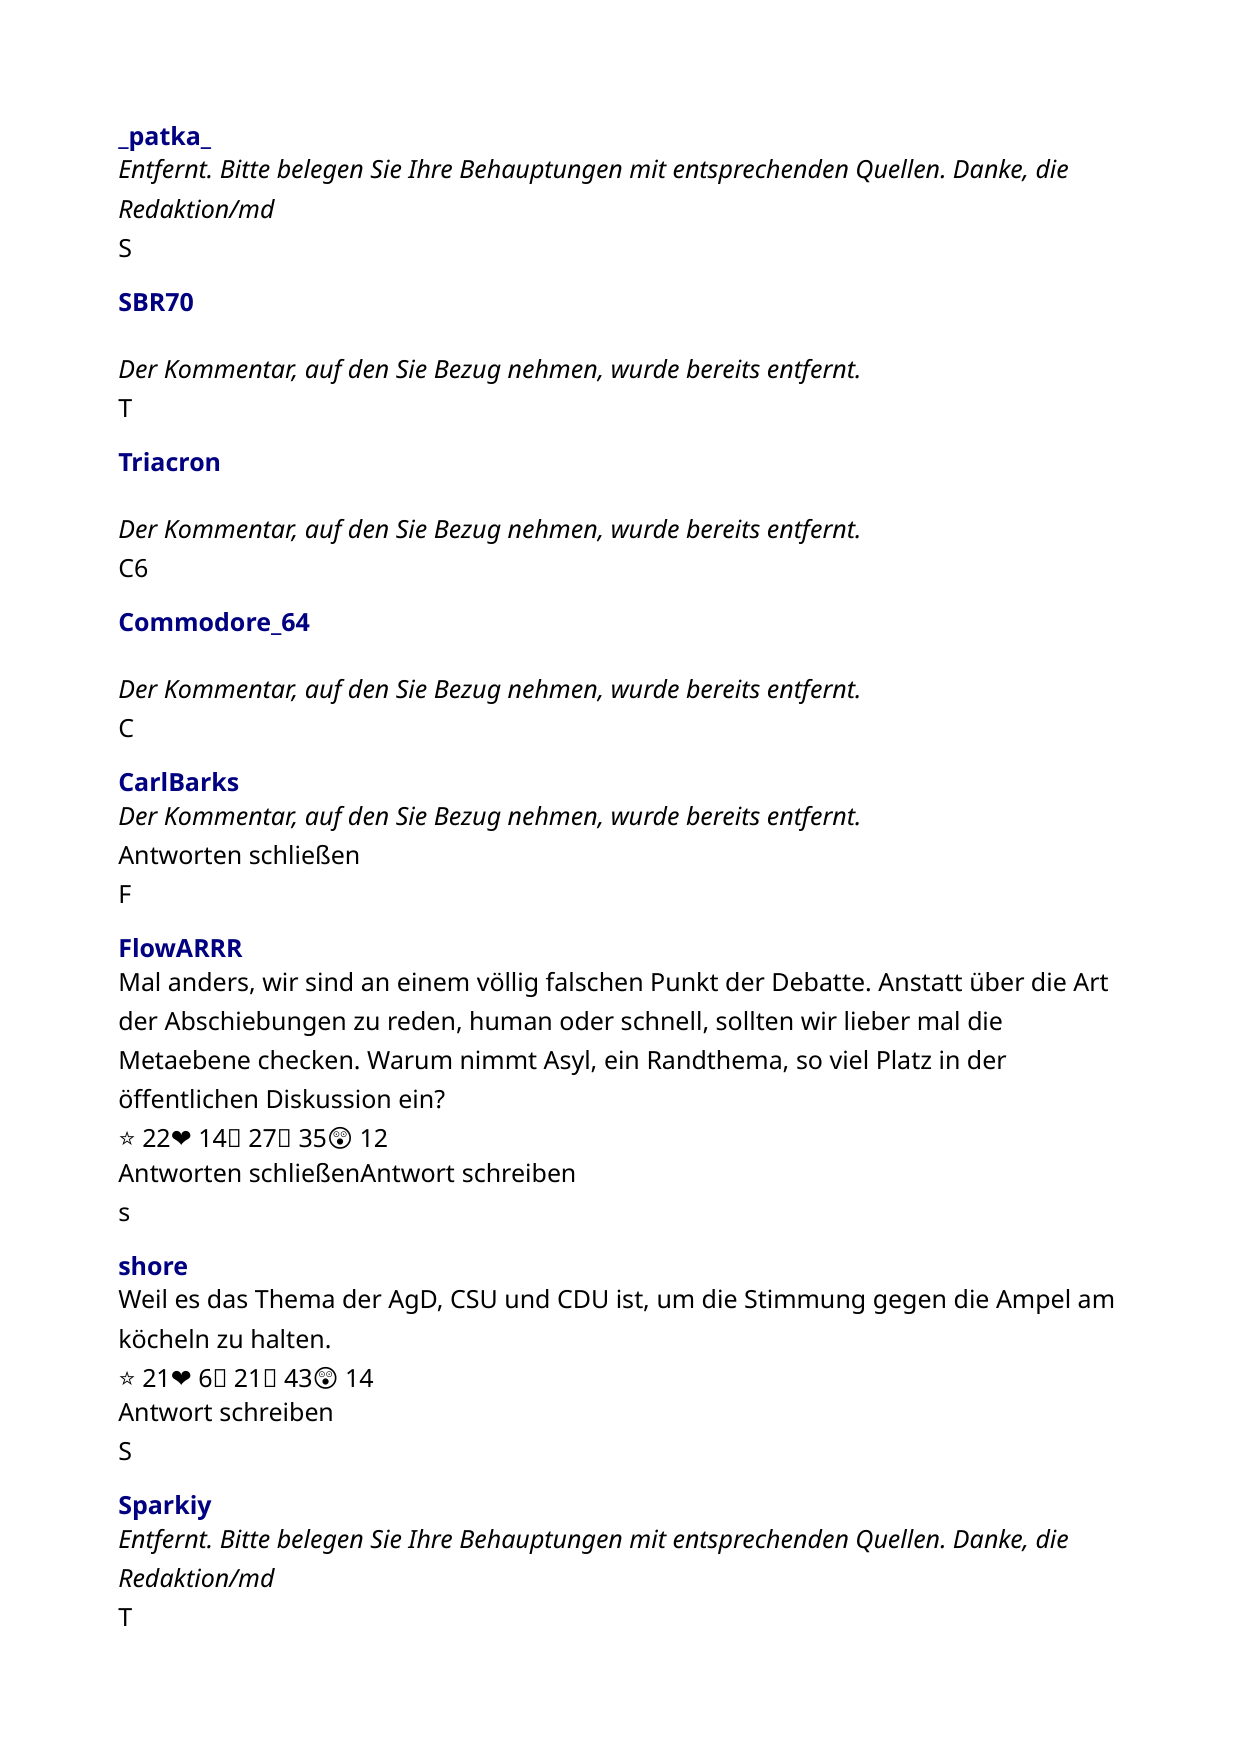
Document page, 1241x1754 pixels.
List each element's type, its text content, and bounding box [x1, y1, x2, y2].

text Der Kommentar, auf den Sie Bezug nehmen, wurde bereits entfernt. [118, 671, 1122, 705]
subtitle _patka_ [118, 118, 1122, 152]
text Antworten schließenAntwort schreiben [118, 1155, 1122, 1189]
subtitle CarlBarks [118, 764, 1122, 798]
text Der Kommentar, auf den Sie Bezug nehmen, wurde bereits entfernt. [118, 798, 1122, 832]
text Antworten schließen [118, 837, 1122, 872]
text ⭐️ 21❤️ 6🙁 21🤨 43😲 14 [118, 1361, 1122, 1394]
subtitle Triacron [118, 444, 1122, 478]
text Der Kommentar, auf den Sie Bezug nehmen, wurde bereits entfernt. [118, 511, 1122, 545]
text S [118, 231, 1122, 264]
text s [118, 1194, 1122, 1228]
text C6 [118, 551, 1122, 584]
text F [118, 877, 1122, 911]
subtitle shore [118, 1248, 1122, 1282]
subtitle SBR70 [118, 284, 1122, 318]
text T [118, 391, 1122, 424]
subtitle Sparkiy [118, 1487, 1122, 1522]
text C [118, 711, 1122, 744]
subtitle FlowARRR [118, 930, 1122, 964]
text Der Kommentar, auf den Sie Bezug nehmen, wurde bereits entfernt. [118, 351, 1122, 385]
text Entfernt. Bitte belegen Sie Ihre Behauptungen mit entsprechenden Quellen. Danke, die Redaktion/md [118, 1522, 1122, 1595]
text Entfernt. Bitte belegen Sie Ihre Behauptungen mit entsprechenden Quellen. Danke, die Redaktion/md [118, 152, 1122, 225]
text Weil es das Thema der AgD, CSU und CDU ist, um die Stimmung gegen die Ampel am köcheln zu halten. [118, 1282, 1122, 1355]
text T [118, 1600, 1122, 1634]
text S [118, 1434, 1122, 1468]
text Antwort schreiben [118, 1394, 1122, 1429]
subtitle Commodore_64 [118, 604, 1122, 638]
text ⭐️ 22❤️ 14🙁 27🤨 35😲 12 [118, 1121, 1122, 1155]
text Mal anders, wir sind an einem völlig falschen Punkt der Debatte. Anstatt über die Art der Abschiebungen zu reden, human oder schnell, sollten wir lieber mal die Metaebene checken. Warum nimmt Asyl, ein Randthema, so viel Platz in der öffentlichen Diskussion ein? [118, 964, 1122, 1116]
